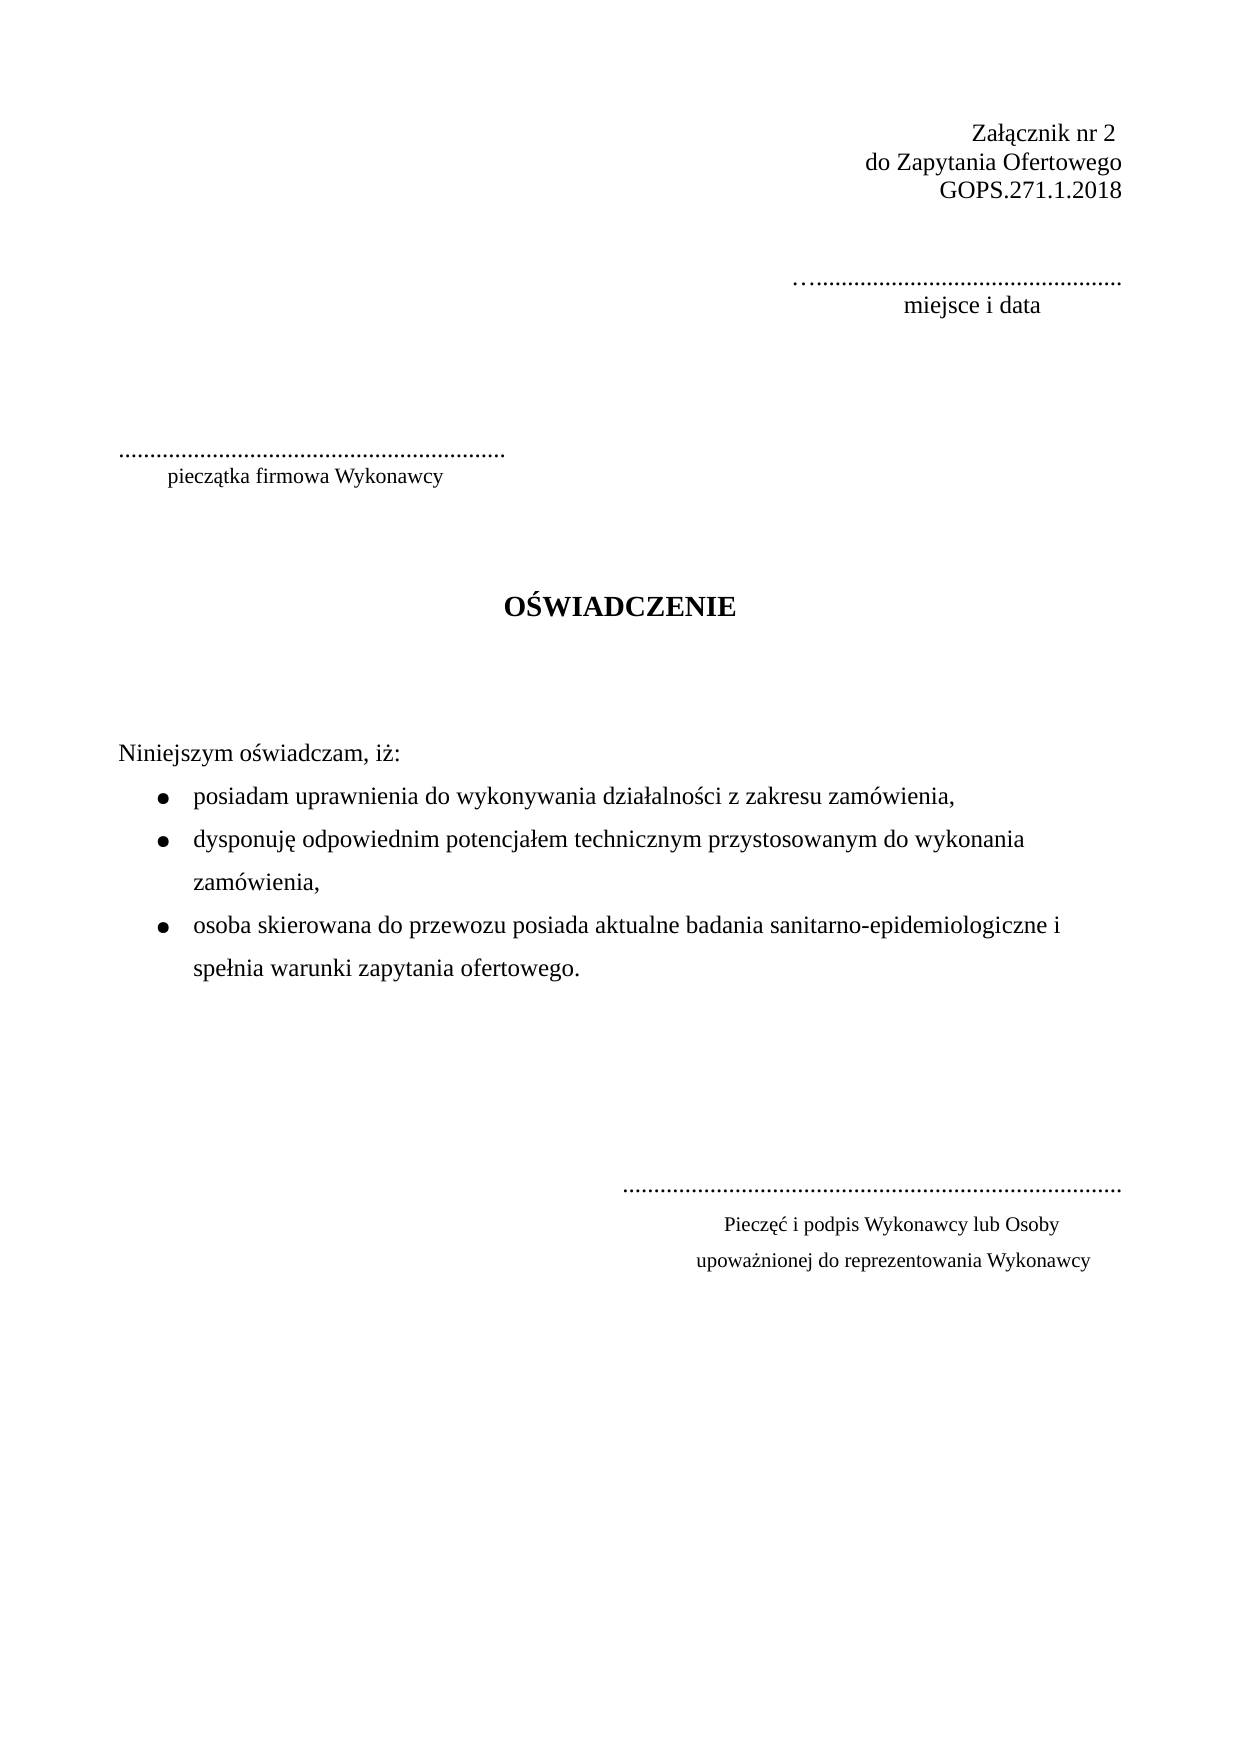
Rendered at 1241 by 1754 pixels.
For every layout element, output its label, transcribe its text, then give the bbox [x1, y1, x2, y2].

text Pieczęć i podpis Wykonawcy lub Osoby [118, 1212, 1122, 1236]
list posiadam uprawnienia do wykonywania działalności z zakresu zamówienia, [156, 781, 1122, 809]
text …................................................. [118, 262, 1122, 291]
list dysponuję odpowiednim potencjałem technicznym przystosowanym do wykonania zamówienia, [156, 824, 1122, 896]
text OŚWIADCZENIE [118, 589, 1122, 623]
text Niniejszym oświadczam, iż: [118, 738, 1122, 766]
text upoważnionej do reprezentowania Wykonawcy [118, 1248, 1122, 1272]
text GOPS.271.1.2018 [118, 176, 1122, 204]
list osoba skierowana do przewozu posiada aktualne badania sanitarno-epidemiologiczne i spełnia warunki zapytania ofertowego. [156, 910, 1122, 982]
text miejsce i data [118, 291, 1122, 319]
text .............................................................. [118, 434, 1122, 463]
text Załącznik nr 2 [118, 118, 1122, 147]
text do Zapytania Ofertowego [118, 147, 1122, 176]
text ................................................................................ [118, 1169, 1122, 1198]
text pieczątka firmowa Wykonawcy [118, 463, 1122, 488]
